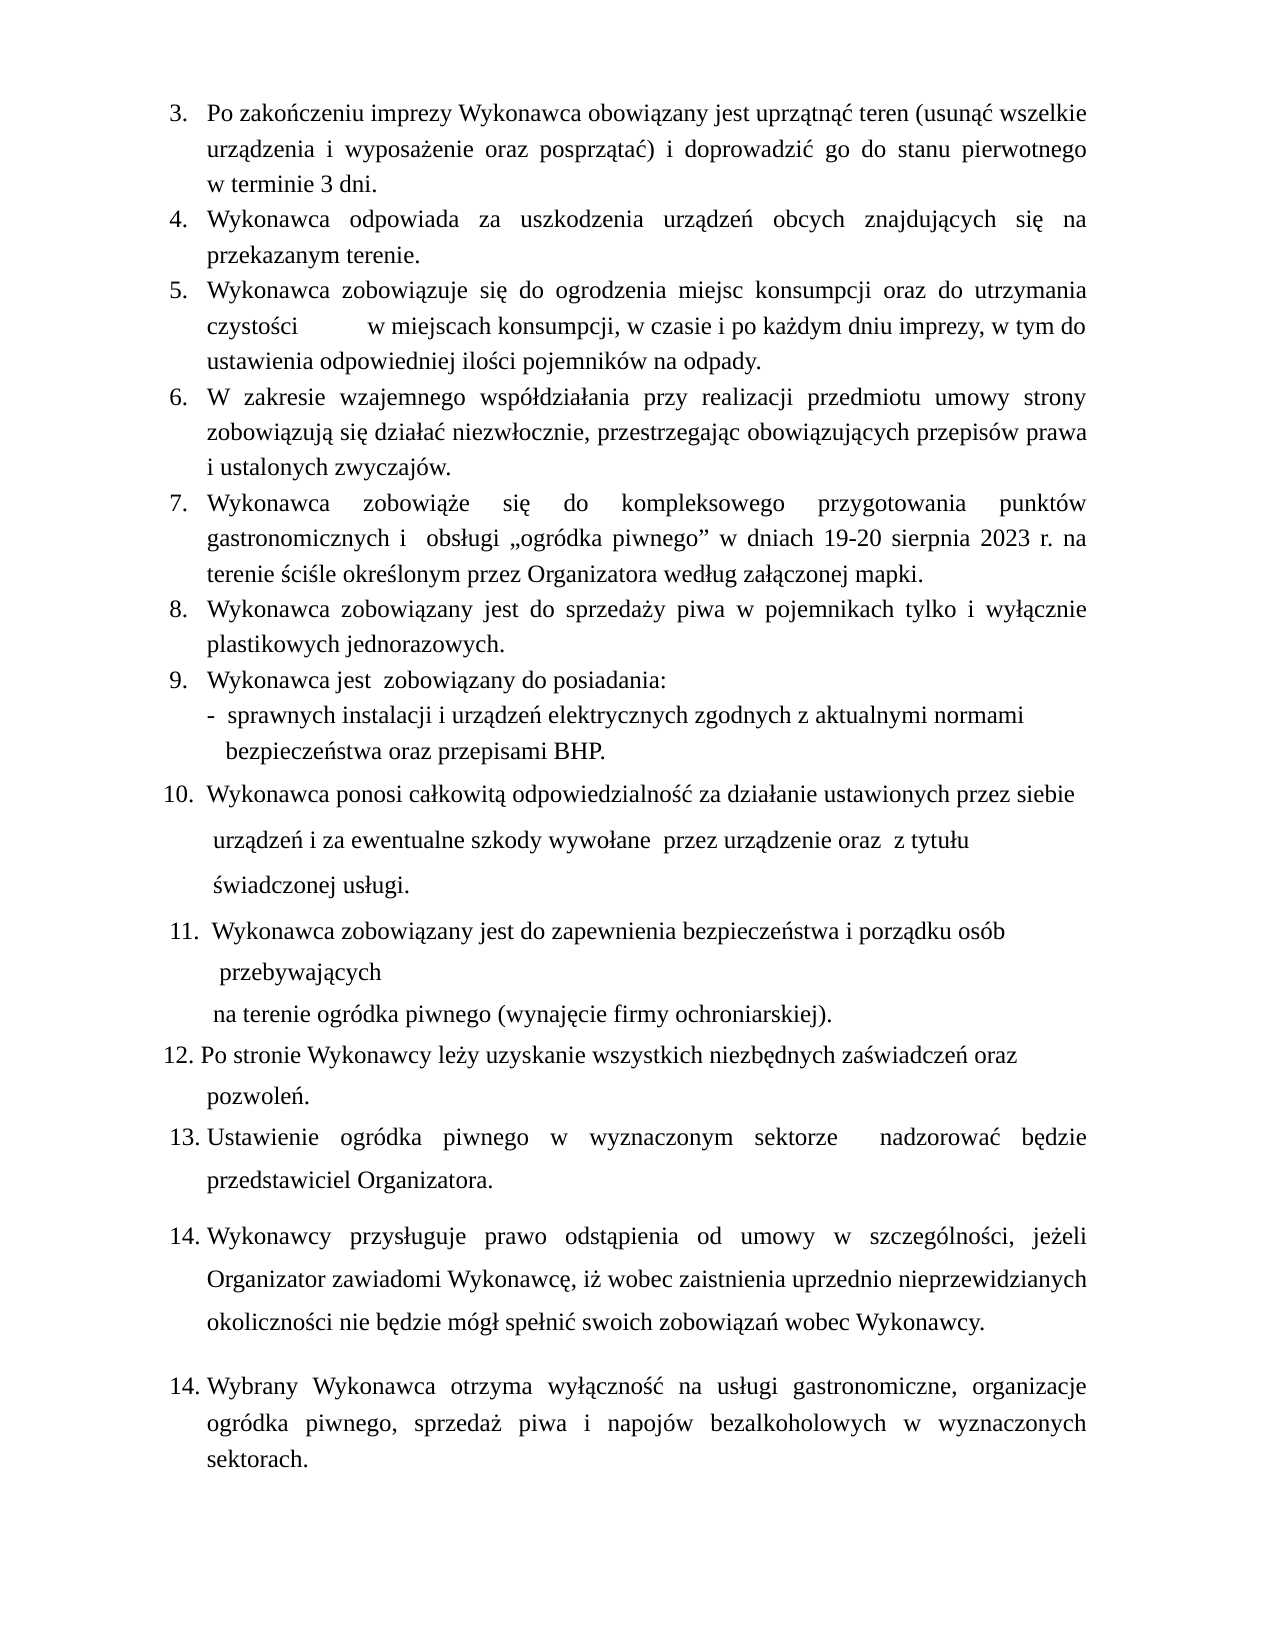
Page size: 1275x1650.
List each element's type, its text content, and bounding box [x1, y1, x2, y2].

text urządzeń i za ewentualne szkody wywołane przez urządzenie oraz z tytułu [132, 825, 1087, 854]
text pozwoleń. [132, 1081, 1087, 1110]
list Wykonawca zobowiązany jest do sprzedaży piwa w pojemnikach tylko i wyłącznie plastikowych jednorazowych. [169, 587, 1087, 658]
text przebywających [132, 957, 1087, 986]
list W zakresie wzajemnego współdziałania przy realizacji przedmiotu umowy strony zobowiązują się działać niezwłocznie, przestrzegając obowiązujących przepisów prawa i ustalonych zwyczajów. [169, 375, 1087, 481]
text 10. Wykonawca ponosi całkowitą odpowiedzialność za działanie ustawionych przez siebie [132, 779, 1087, 808]
list Wykonawca jest zobowiązany do posiadania: [169, 658, 1087, 694]
list Wykonawca odpowiada za uszkodzenia urządzeń obcych znajdujących się na przekazanym terenie. [169, 198, 1087, 269]
text 11. Wykonawca zobowiązany jest do zapewnienia bezpieczeństwa i porządku osób [132, 916, 1087, 945]
text na terenie ogródka piwnego (wynajęcie firmy ochroniarskiej). [132, 999, 1087, 1027]
list Ustawienie ogródka piwnego w wyznaczonym sektorze nadzorować będzie przedstawiciel Organizatora. [169, 1122, 1087, 1194]
list Wykonawcy przysługuje prawo odstąpienia od umowy w szczególności, jeżeli Organizator zawiadomi Wykonawcę, iż wobec zaistnienia uprzednio nieprzewidzianych okoliczności nie będzie mógł spełnić swoich zobowiązań wobec Wykonawcy. [169, 1221, 1087, 1336]
text 12. Po stronie Wykonawcy leży uzyskanie wszystkich niezbędnych zaświadczeń oraz [132, 1040, 1087, 1069]
list Po zakończeniu imprezy Wykonawca obowiązany jest uprzątnąć teren (usunąć wszelkie urządzenia i wyposażenie oraz posprzątać) i doprowadzić go do stanu pierwotnego w terminie 3 dni. [169, 92, 1087, 198]
list Wykonawca zobowiąże się do kompleksowego przygotowania punktów gastronomicznych i obsługi „ogródka piwnego” w dniach 19-20 sierpnia 2023 r. na terenie ściśle określonym przez Organizatora według załączonej mapki. [169, 481, 1087, 587]
list Wybrany Wykonawca otrzyma wyłączność na usługi gastronomiczne, organizacje ogródka piwnego, sprzedaż piwa i napojów bezalkoholowych w wyznaczonych sektorach. [169, 1363, 1087, 1473]
text świadczonej usługi. [132, 871, 1087, 899]
list bezpieczeństwa oraz przepisami BHP. [169, 730, 1087, 767]
list - sprawnych instalacji i urządzeń elektrycznych zgodnych z aktualnymi normami [169, 694, 1087, 730]
list Wykonawca zobowiązuje się do ogrodzenia miejsc konsumpcji oraz do utrzymania czystości w miejscach konsumpcji, w czasie i po każdym dniu imprezy, w tym do ustawienia odpowiedniej ilości pojemników na odpady. [169, 269, 1087, 375]
